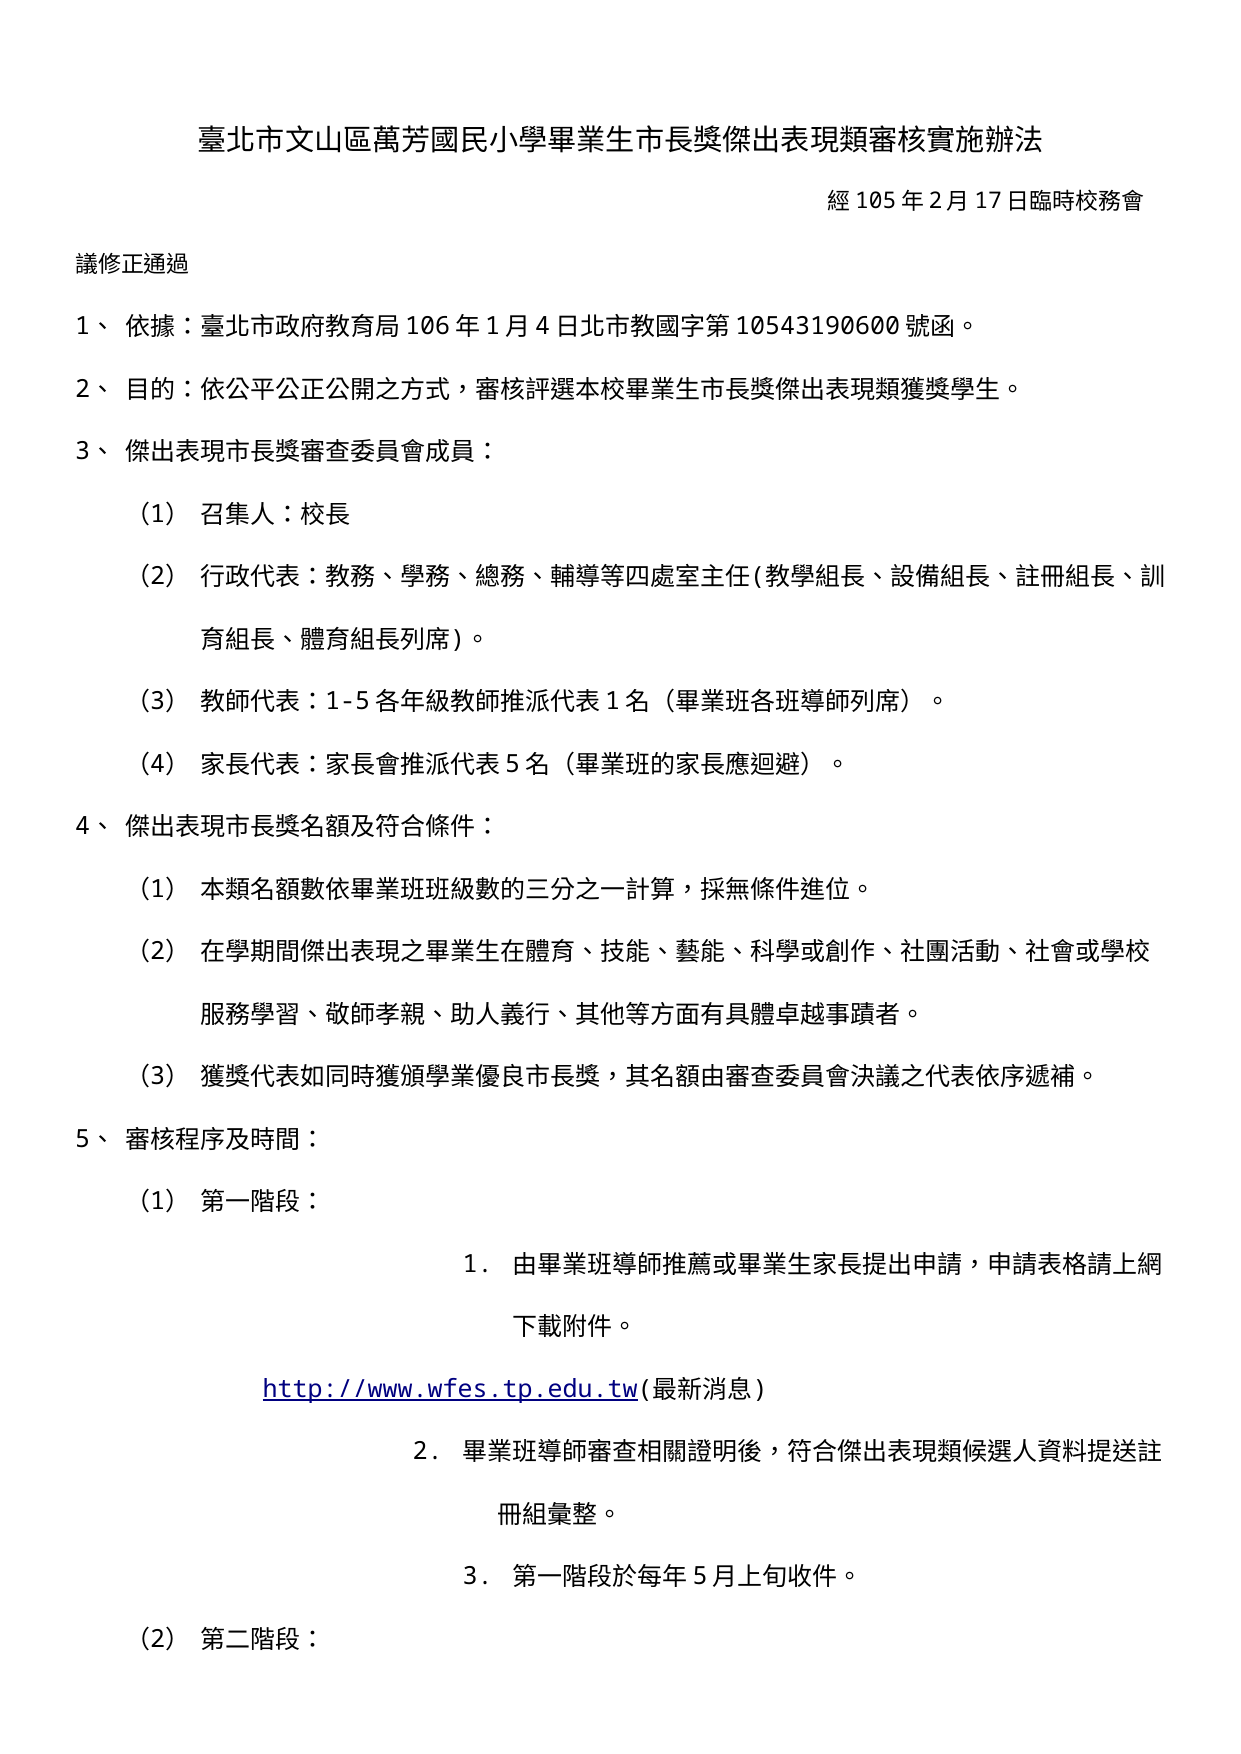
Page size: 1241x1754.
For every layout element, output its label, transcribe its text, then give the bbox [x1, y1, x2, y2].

list 由畢業班導師推薦或畢業生家長提出申請，申請表格請上網下載附件。 [462, 1221, 1165, 1346]
list 教師代表：1-5各年級教師推派代表1名（畢業班各班導師列席）。 [125, 658, 1165, 721]
text 臺北市文山區萬芳國民小學畢業生市長獎傑出表現類審核實施辦法 [75, 96, 1165, 158]
list 第一階段於每年5月上旬收件。 [462, 1533, 1165, 1596]
list 畢業班導師審查相關證明後，符合傑出表現類候選人資料提送註冊組彙整。 [412, 1408, 1165, 1533]
list 本類名額數依畢業班班級數的三分之一計算，採無條件進位。 [125, 846, 1165, 908]
text http://www.wfes.tp.edu.tw(最新消息) [262, 1346, 1165, 1408]
list 第二階段： [125, 1596, 1165, 1658]
list 依據：臺北市政府教育局106年1月4日北市教國字第10543190600號函。 [75, 283, 1165, 346]
list 傑出表現市長獎名額及符合條件： [75, 783, 1165, 846]
list 審核程序及時間： [75, 1096, 1165, 1158]
list 目的：依公平公正公開之方式，審核評選本校畢業生市長獎傑出表現類獲獎學生。 [75, 346, 1165, 408]
list 在學期間傑出表現之畢業生在體育、技能、藝能、科學或創作、社團活動、社會或學校服務學習、敬師孝親、助人義行、其他等方面有具體卓越事蹟者。 [125, 908, 1165, 1033]
list 行政代表：教務、學務、總務、輔導等四處室主任(教學組長、設備組長、註冊組長、訓育組長、體育組長列席)。 [125, 533, 1165, 658]
list 召集人：校長 [125, 471, 1165, 533]
list 傑出表現市長獎審查委員會成員： [75, 408, 1165, 471]
list 第一階段： [125, 1158, 1165, 1221]
list 獲獎代表如同時獲頒學業優良市長獎，其名額由審查委員會決議之代表依序遞補。 [125, 1033, 1165, 1096]
text 經105年2月17日臨時校務會議修正通過 [75, 158, 1165, 283]
list 家長代表：家長會推派代表5名（畢業班的家長應迴避）。 [125, 721, 1165, 783]
